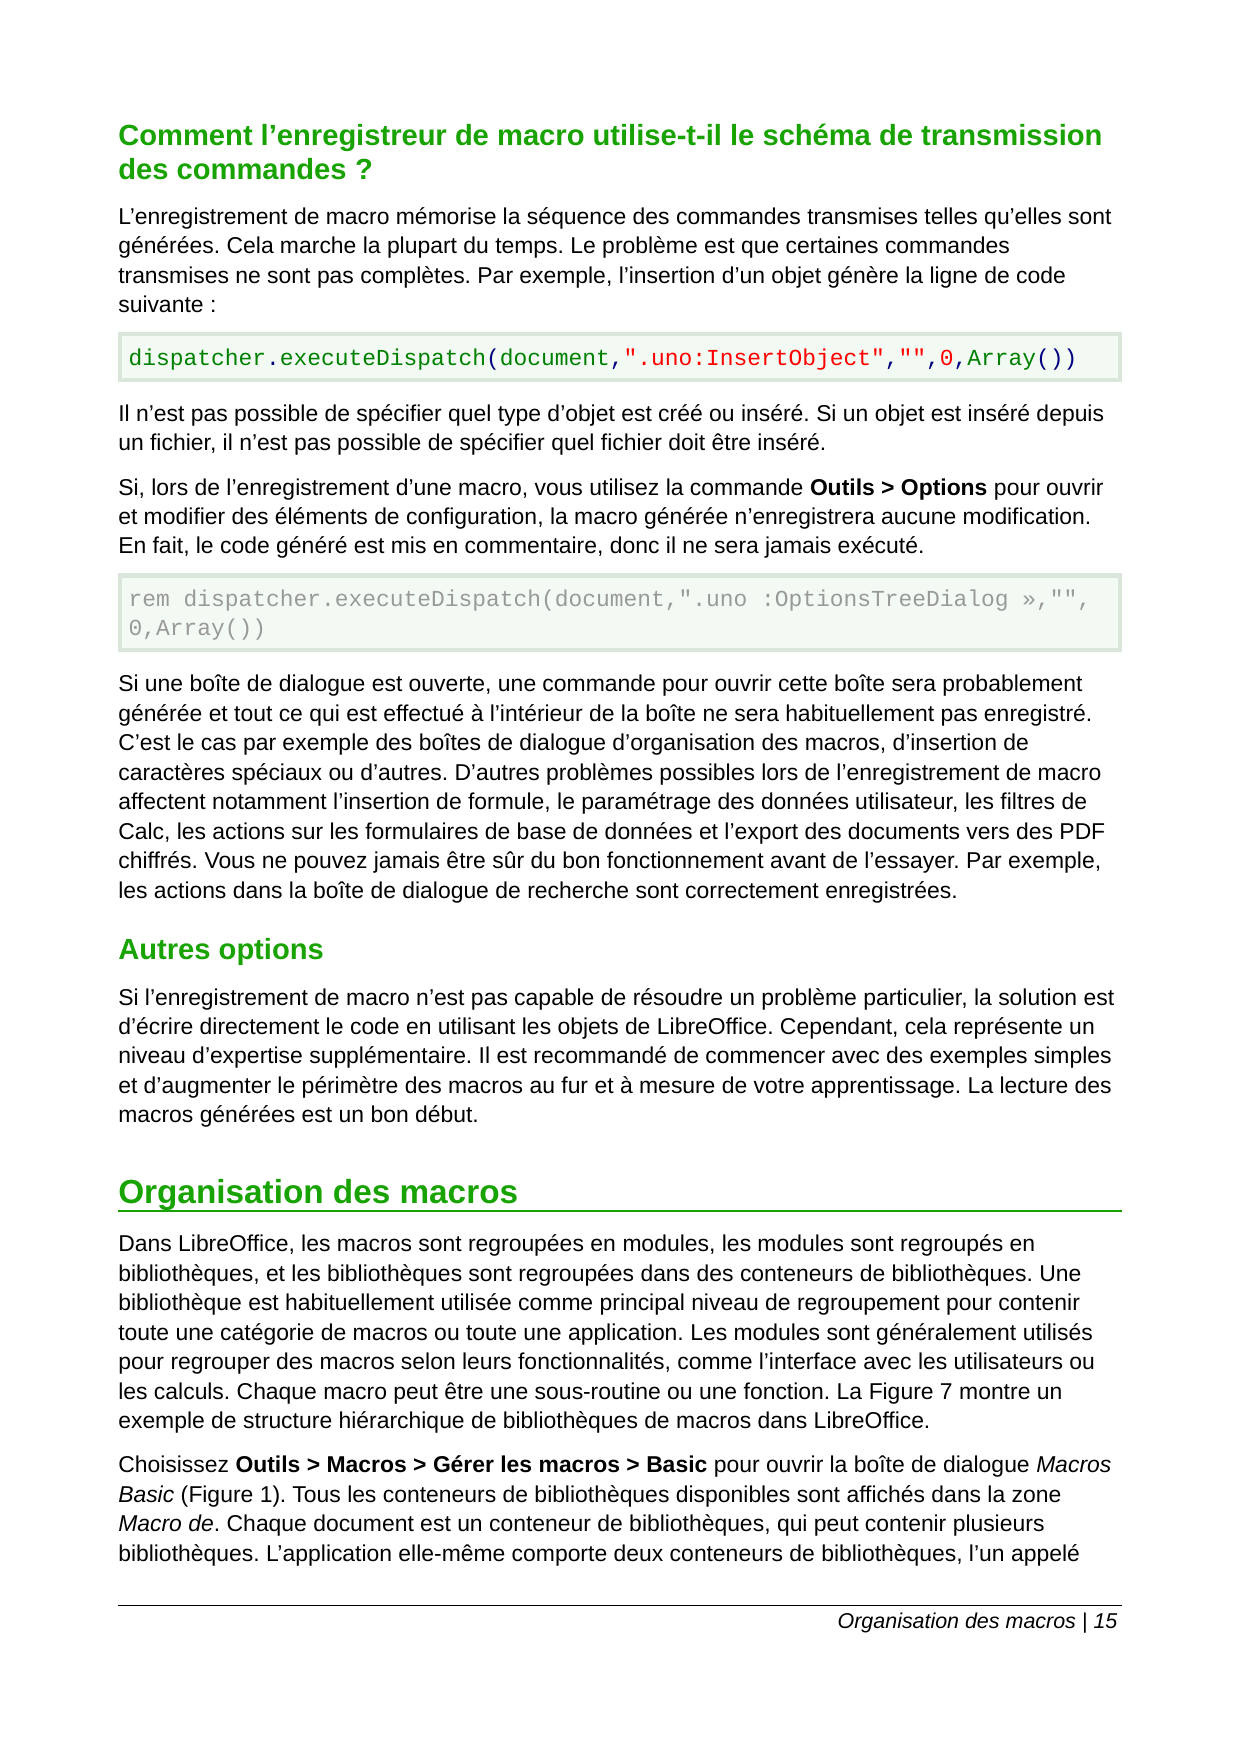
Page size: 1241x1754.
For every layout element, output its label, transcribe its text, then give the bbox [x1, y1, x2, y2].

subtitle Autres options [118, 932, 1122, 966]
subtitle Organisation des macros [118, 1172, 1122, 1210]
text Dans LibreOffice, les macros sont regroupées en modules, les modules sont regroupés en bibliothèques, et les bibliothèques sont regroupées dans des conteneurs de bibliothèques. Une bibliothèque est habituellement utilisée comme principal niveau de regroupement pour contenir toute une catégorie de macros ou toute une application. Les modules sont généralement utilisés pour regrouper des macros selon leurs fonctionnalités, comme l’interface avec les utilisateurs ou les calculs. Chaque macro peut être une sous-routine ou une fonction. La Figure 7 montre un exemple de structure hiérarchique de bibliothèques de macros dans LibreOffice. [118, 1227, 1122, 1433]
text Si, lors de l’enregistrement d’une macro, vous utilisez la commande Outils > Options pour ouvrir et modifier des éléments de configuration, la macro générée n’enregistrera aucune modification. En fait, le code généré est mis en commentaire, donc il ne sera jamais exécuté. [118, 470, 1122, 559]
text Si une boîte de dialogue est ouverte, une commande pour ouvrir cette boîte sera probablement générée et tout ce qui est effectué à l’intérieur de la boîte ne sera habituellement pas enregistré. C’est le cas par exemple des boîtes de dialogue d’organisation des macros, d’insertion de caractères spéciaux ou d’autres. D’autres problèmes possibles lors de l’enregistrement de macro affectent notamment l’insertion de formule, le paramétrage des données utilisateur, les filtres de Calc, les actions sur les formulaires de base de données et l’export des documents vers des PDF chiffrés. Vous ne pouvez jamais être sûr du bon fonctionnement avant de l’essayer. Par exemple, les actions dans la boîte de dialogue de recherche sont correctement enregistrées. [118, 667, 1122, 903]
text Il n’est pas possible de spécifier quel type d’objet est créé ou inséré. Si un objet est inséré depuis un fichier, il n’est pas possible de spécifier quel fichier doit être inséré. [118, 397, 1122, 456]
text Si l’enregistrement de macro n’est pas capable de résoudre un problème particulier, la solution est d’écrire directement le code en utilisant les objets de LibreOffice. Cependant, cela représente un niveau d’expertise supplémentaire. Il est recommandé de commencer avec des exemples simples et d’augmenter le périmètre des macros au fur et à mesure de votre apprentissage. La lecture des macros générées est un bon début. [118, 980, 1122, 1128]
text dispatcher.executeDispatch(document,".uno:InsertObject","",0,Array()) [122, 336, 1118, 378]
subtitle Comment l’enregistreur de macro utilise-t-il le schéma de transmission des commandes ? [118, 118, 1122, 185]
text rem dispatcher.executeDispatch(document,".uno :OptionsTreeDialog »,"", 0,Array()) [122, 578, 1118, 648]
text Choisissez Outils > Macros > Gérer les macros > Basic pour ouvrir la boîte de dialogue Macros Basic (Figure 1). Tous les conteneurs de bibliothèques disponibles sont affichés dans la zone Macro de. Chaque document est un conteneur de bibliothèques, qui peut contenir plusieurs bibliothèques. L’application elle-même comporte deux conteneurs de bibliothèques, l’un appelé [118, 1448, 1122, 1566]
text L’enregistrement de macro mémorise la séquence des commandes transmises telles qu’elles sont générées. Cela marche la plupart du temps. Le problème est que certaines commandes transmises ne sont pas complètes. Par exemple, l’insertion d’un objet génère la ligne de code suivante : [118, 200, 1122, 318]
